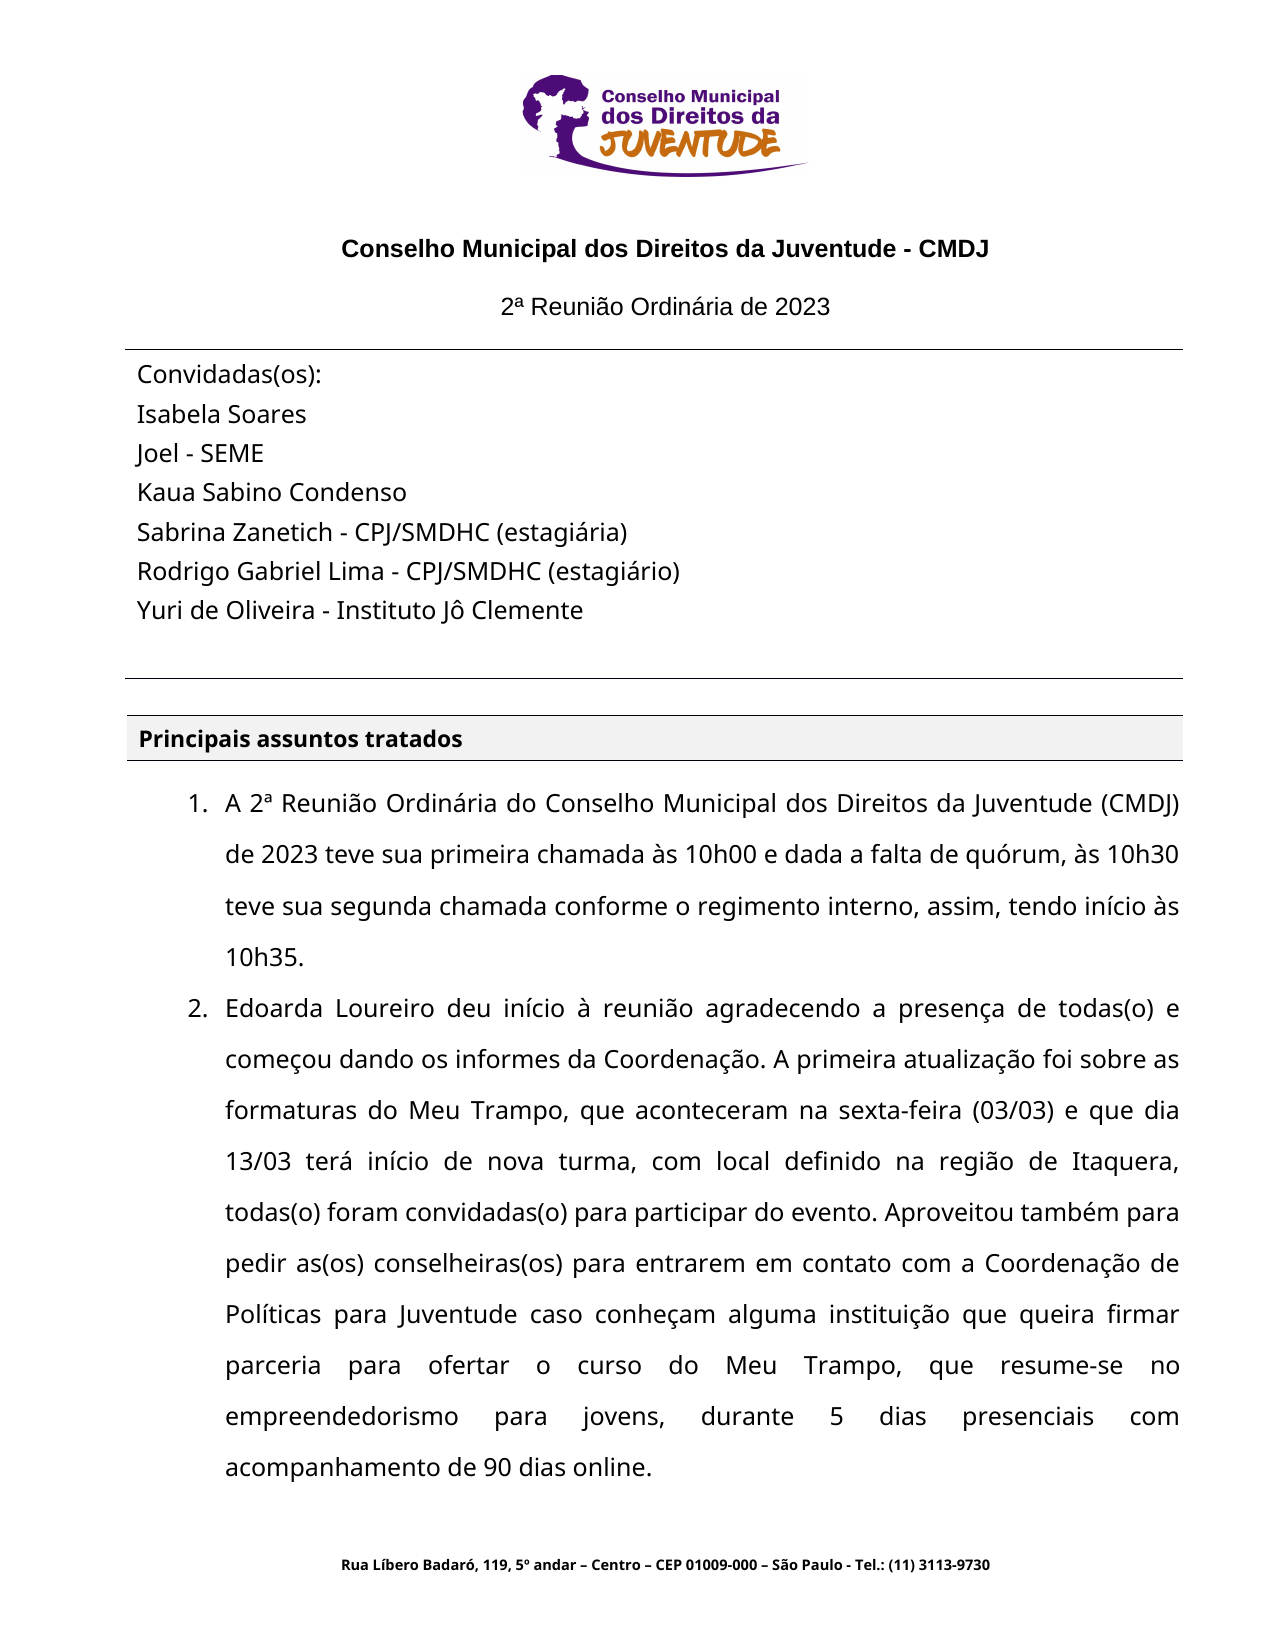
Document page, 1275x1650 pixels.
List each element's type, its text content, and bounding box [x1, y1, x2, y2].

table_header Principais assuntos tratados [127, 716, 1183, 760]
list A 2ª Reunião Ordinária do Conselho Municipal dos Direitos da Juventude (CMDJ) de 2023 teve sua primeira chamada às 10h00 e dada a falta de quórum, às 10h30 teve sua segunda chamada conforme o regimento interno, assim, tendo início às 10h35. [187, 786, 1181, 973]
picture [522, 75, 809, 177]
table_cell Convidadas(os): Isabela Soares Joel - SEME Kaua Sabino Condenso Sabrina Zanetich - CPJ/SMDHC (estagiária) Rodrigo Gabriel Lima - CPJ/SMDHC (estagiário) Yuri de Oliveira - Instituto Jô Clemente [125, 350, 1183, 678]
list Edoarda Loureiro deu início à reunião agradecendo a presença de todas(o) e começou dando os informes da Coordenação. A primeira atualização foi sobre as formaturas do Meu Trampo, que aconteceram na sexta-feira (03/03) e que dia 13/03 terá início de nova turma, com local definido na região de Itaquera, todas(o) foram convidadas(o) para participar do evento. Aproveitou também para pedir as(os) conselheiras(os) para entrarem em contato com a Coordenação de Políticas para Juventude caso conheçam alguma instituição que queira firmar parceria para ofertar o curso do Meu Trampo, que resume-se no empreendedorismo para jovens, durante 5 dias presenciais com acompanhamento de 90 dias online. [187, 990, 1181, 1484]
